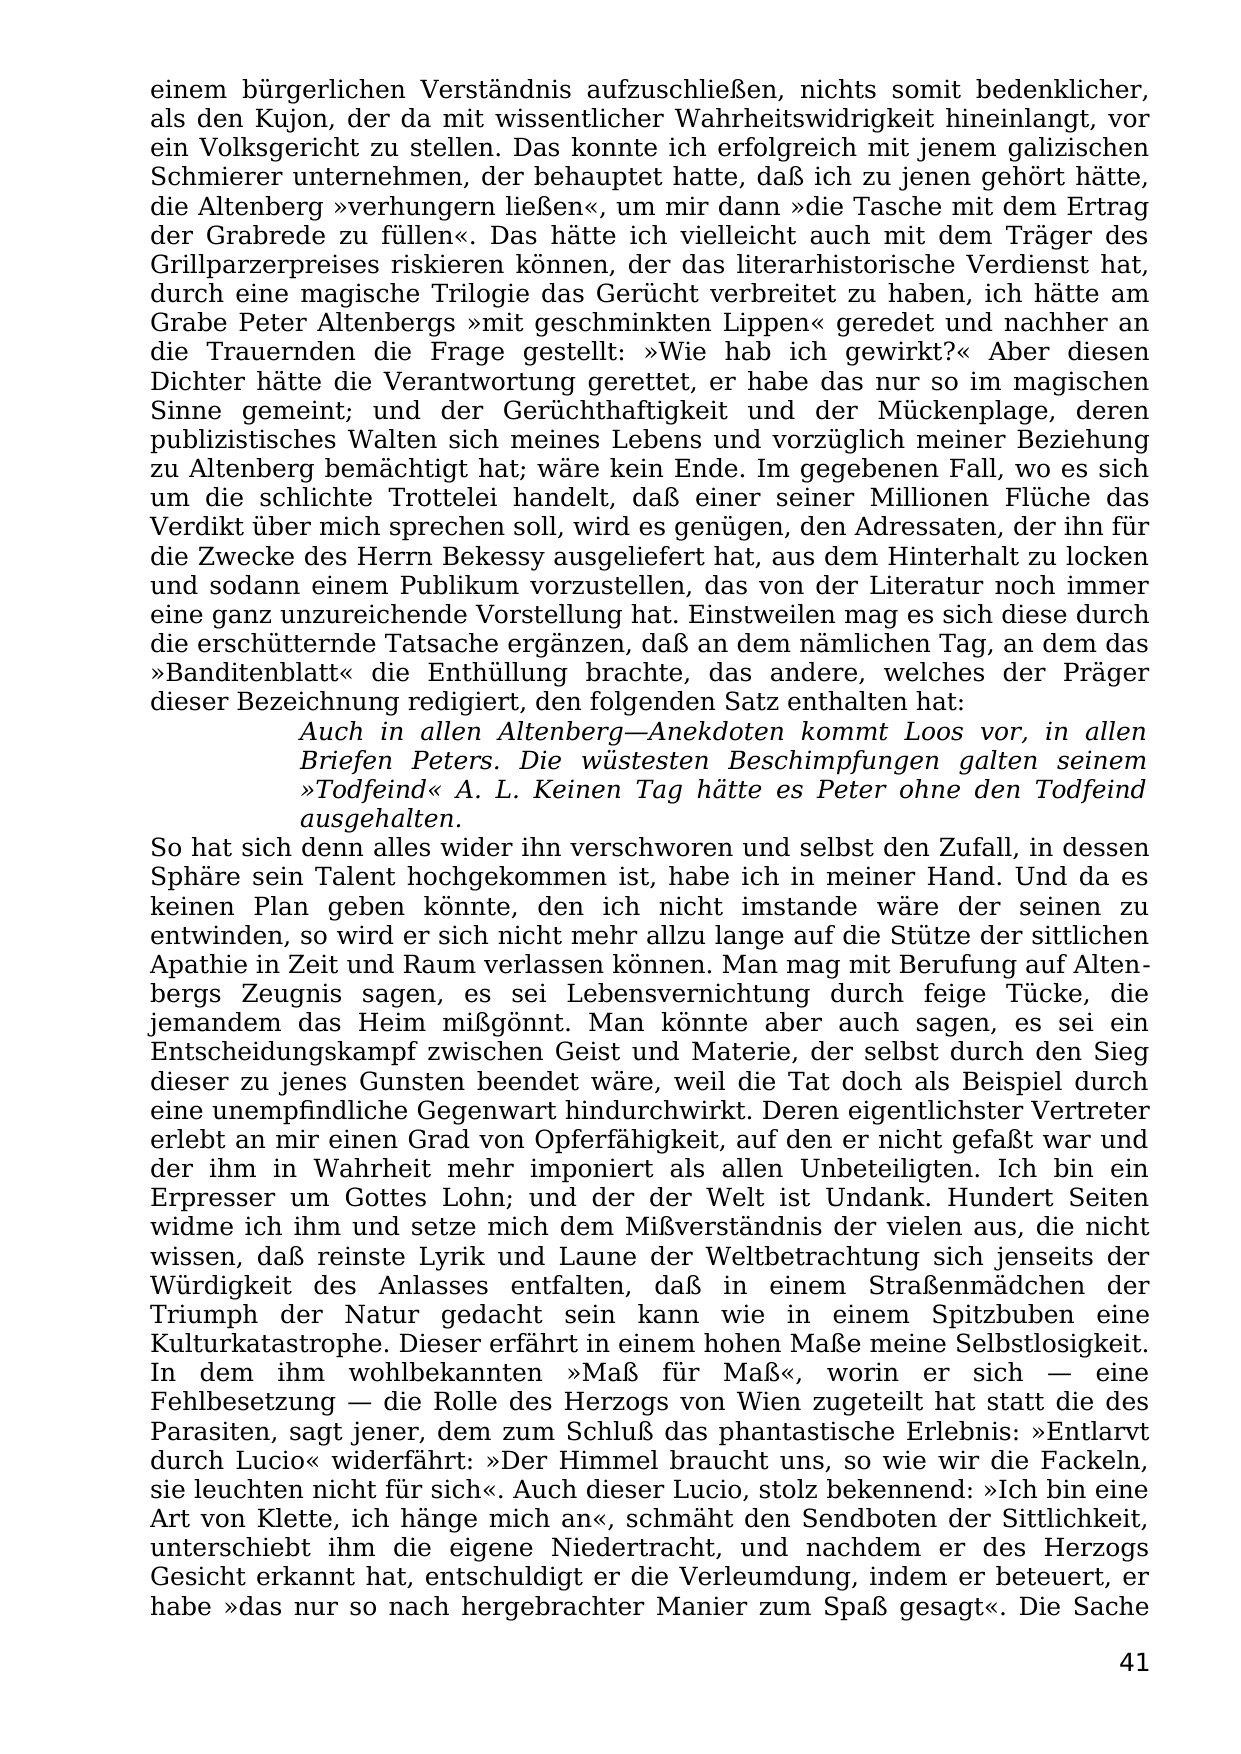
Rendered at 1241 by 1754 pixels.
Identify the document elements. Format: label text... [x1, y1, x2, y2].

text Auch in allen Altenberg—Anekdoten kommt Loos vor, in allen Briefen Peters. Die wüstesten Beschimpfungen galten seinem »Todfeind« A. L. Keinen Tag hätte es Peter ohne den Todfeind ausgehalten. [300, 717, 1151, 833]
text einem bürgerlichen Verständnis aufzuschließen, nichts somit bedenklicher, als den Kujon, der da mit wissentlicher Wahrheitswidrigkeit hineinlangt, vor ein Volksgericht zu stellen. Das konnte ich erfolgreich mit jenem galizischen Schmierer unternehmen, der behauptet hatte, daß ich zu jenen gehört hätte, die Altenberg »verhungern ließen«, um mir dann »die Tasche mit dem Ertrag der Grabrede zu füllen«. Das hätte ich vielleicht auch mit dem Träger des Grillparzerpreises riskieren können, der das literarhistorische Verdienst hat, durch eine magische Trilogie das Gerücht verbreitet zu haben, ich hätte am Grabe Peter Altenbergs »mit geschminkten Lippen« geredet und nachher an die Trauernden die Frage gestellt: »Wie hab ich gewirkt?« Aber diesen Dichter hätte die Verantwortung gerettet, er habe das nur so im magischen Sinne gemeint; und der Gerüchthaftigkeit und der Mückenplage, deren publizistisches Walten sich meines Lebens und vorzüglich meiner Beziehung zu Altenberg bemächtigt hat; wäre kein Ende. Im gegebenen Fall, wo es sich um die schlichte Trottelei handelt, daß einer seiner Millionen Flüche das Verdikt über mich sprechen soll, wird es genügen, den Adressaten, der ihn für die Zwecke des Herrn Bekessy ausgeliefert hat, aus dem Hinterhalt zu locken und sodann einem Publikum vorzustellen, das von der Literatur noch immer eine ganz unzureichende Vorstellung hat. Einstweilen mag es sich diese durch die erschütternde Tatsache ergänzen, daß an dem nämlichen Tag, an dem das »Banditenblatt« die Enthüllung brachte, das andere, welches der Präger dieser Bezeichnung redigiert, den folgenden Satz enthalten hat: [150, 75, 1151, 717]
text So hat sich denn alles wider ihn verschworen und selbst den Zufall, in dessen Sphäre sein Talent hochgekommen ist, habe ich in meiner Hand. Und da es keinen Plan geben könnte, den ich nicht imstande wäre der seinen zu entwinden, so wird er sich nicht mehr allzu lange auf die Stütze der sittlichen Apathie in Zeit und Raum verlassen können. Man mag mit Berufung auf Alten­bergs Zeugnis sagen, es sei Lebensvernichtung durch feige Tücke, die jemandem das Heim mißgönnt. Man könnte aber auch sagen, es sei ein Entscheidungskampf zwischen Geist und Materie, der selbst durch den Sieg dieser zu jenes Gunsten beendet wäre, weil die Tat doch als Beispiel durch eine unempfindliche Gegenwart hindurchwirkt. Deren eigentlichster Vertreter erlebt an mir einen Grad von Opferfähigkeit, auf den er nicht gefaßt war und der ihm in Wahrheit mehr imponiert als allen Unbeteiligten. Ich bin ein Erpresser um Gottes Lohn; und der der Welt ist Undank. Hundert Seiten widme ich ihm und setze mich dem Mißverständnis der vielen aus, die nicht wissen, daß reinste Lyrik und Laune der Weltbetrachtung sich jenseits der Würdigkeit des Anlasses entfalten, daß in einem Straßenmädchen der Triumph der Natur gedacht sein kann wie in einem Spitzbuben eine Kulturkatastrophe. Dieser erfährt in einem hohen Maße meine Selbstlosigkeit. In dem ihm wohlbekannten »Maß für Maß«, worin er sich — eine Fehlbesetzung — die Rolle des Herzogs von Wien zugeteilt hat statt die des Parasiten, sagt jener, dem zum Schluß das phantastische Erlebnis: »Entlarvt durch Lucio« widerfährt: »Der Himmel braucht uns, so wie wir die Fackeln, sie leuchten nicht für sich«. Auch dieser Lucio, stolz bekennend: »Ich bin eine Art von Klette, ich hänge mich an«, schmäht den Sendboten der Sittlichkeit, unterschiebt ihm die eigene Niedertracht, und nachdem er des Herzogs Gesicht erkannt hat, entschuldigt er die Verleumdung, indem er beteuert, er habe »das nur so nach hergebrachter Manier zum Spaß gesagt«. Die Sache [150, 833, 1151, 1621]
